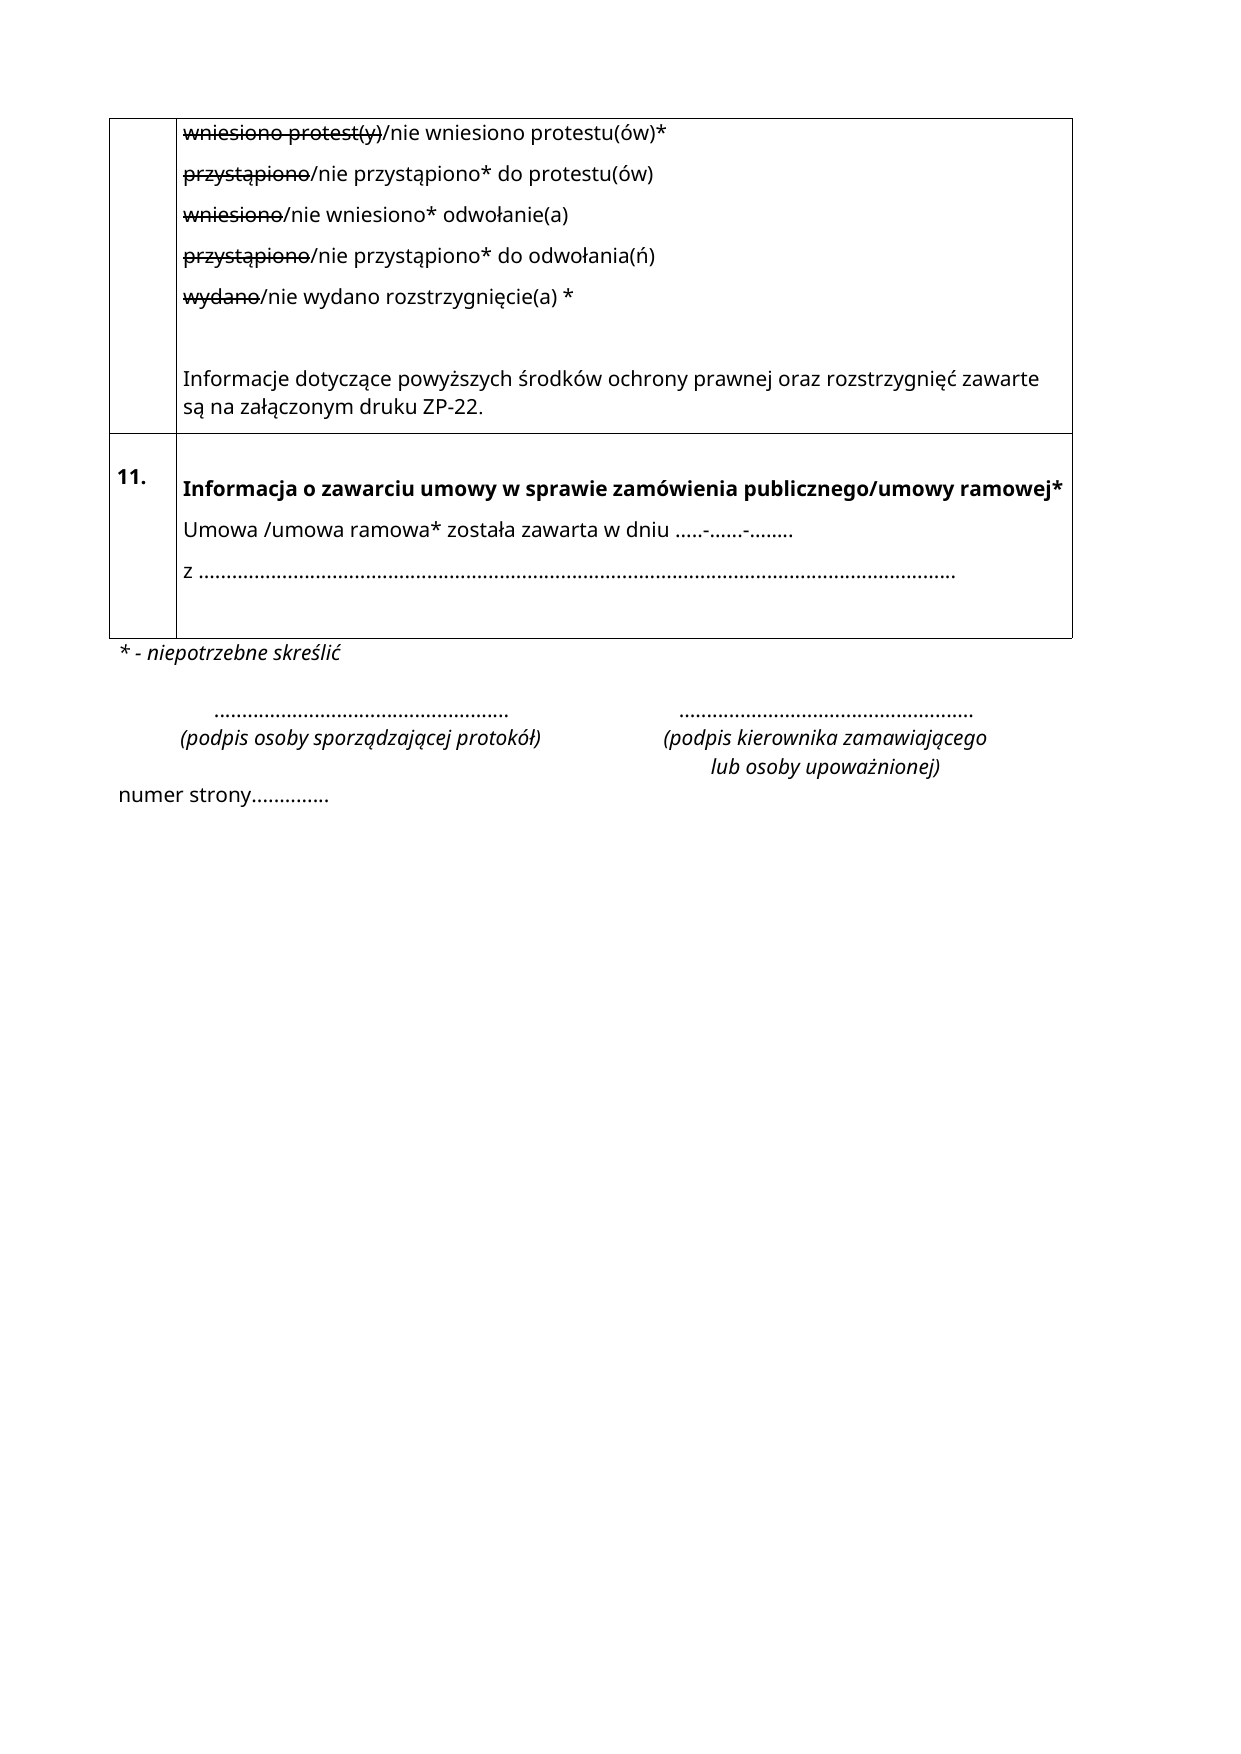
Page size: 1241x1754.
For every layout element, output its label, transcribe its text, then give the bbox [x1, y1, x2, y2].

table_cell 11. [110, 434, 176, 638]
table_cell wniesiono protest(y)/nie wniesiono protestu(ów)* przystąpiono/nie przystąpiono* do protestu(ów) wniesiono/nie wniesiono* odwołanie(a) przystąpiono/nie przystąpiono* do odwołania(ń) wydano/nie wydano rozstrzygnięcie(a) * Informacje dotyczące powyższych środków ochrony prawnej oraz rozstrzygnięć zawarte są na załączonym druku ZP-22. [177, 119, 1072, 433]
table_header ..................................................... (podpis kierownika zamawiającego lub osoby upoważnionej) [587, 695, 1066, 780]
text * - niepotrzebne skreślić [118, 638, 1122, 667]
text numer strony.............. [118, 780, 1122, 809]
table_cell Informacja o zawarciu umowy w sprawie zamówienia publicznego/umowy ramowej* Umowa /umowa ramowa* została zawarta w dniu .....-…...-…….. z ........................................................................................................................................ [177, 434, 1072, 638]
table_header ..................................................... (podpis osoby sporządzającej protokół) [137, 695, 587, 780]
table_cell [110, 119, 176, 433]
